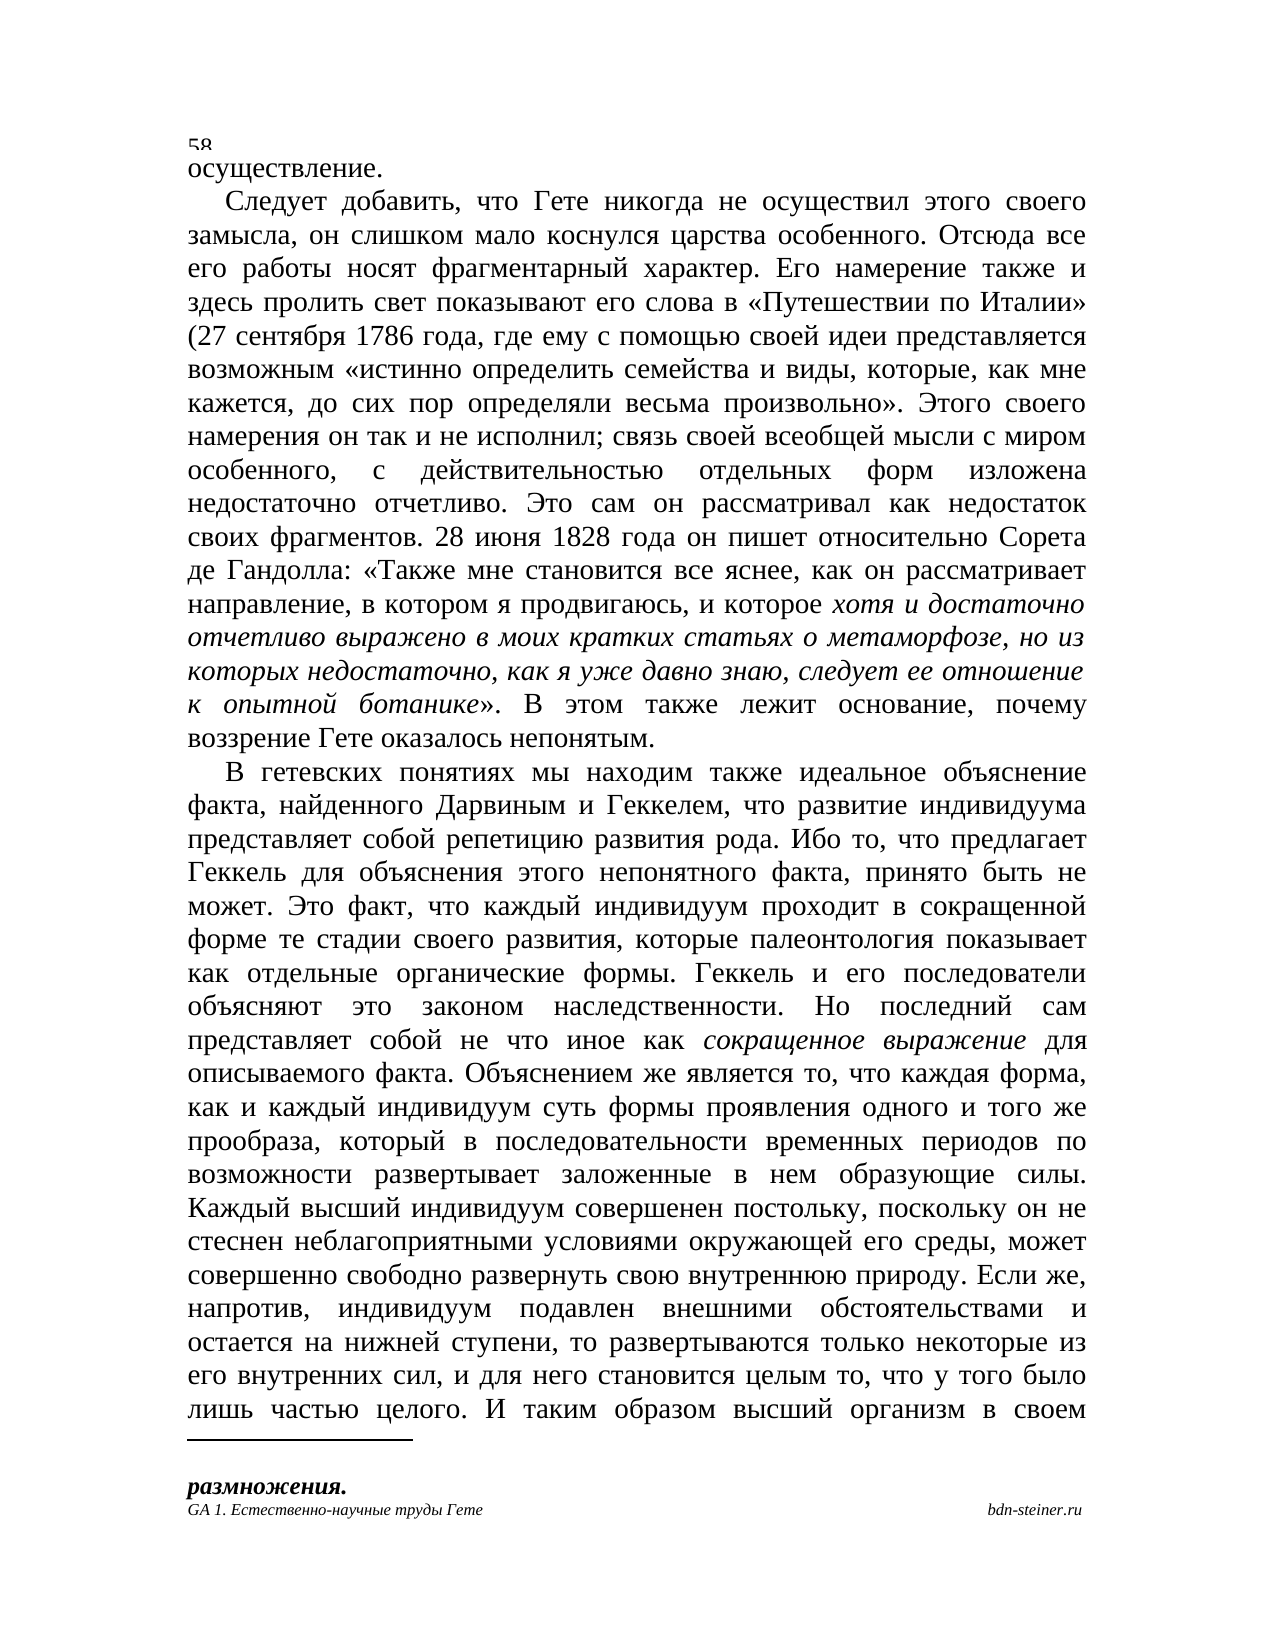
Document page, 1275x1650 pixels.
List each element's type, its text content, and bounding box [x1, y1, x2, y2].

text размножения. [187, 1471, 1087, 1500]
text Следует добавить, что Гете никогда не осуществил этого своего замысла, он слишком мало коснулся царства особенного. Отсюда все его работы носят фрагментарный характер. Его намерение также и здесь пролить свет показывают его слова в «Путешествии по Италии» (27 сентября 1786 года, где ему с помощью своей идеи представляется возможным «истинно определить семейства и виды, которые, как мне кажется, до сих пор определяли весьма произвольно». Этого своего намерения он так и не исполнил; связь своей всеобщей мысли с миром особенного, с действительностью отдельных форм изложена недостаточно отчетливо. Это сам он рассматривал как недостаток своих фрагментов. 28 июня 1828 года он пишет относительно Сорета де Гандолла: «Также мне становится все яснее, как он рассматривает направление, в котором я продвигаюсь, и которое хотя и достаточно отчетливо выражено в моих кратких статьях о метаморфозе, но из которых недостаточно, как я уже давно знаю, следует ее отношение к опытной ботанике». В этом также лежит основание, почему воззрение Гете оказалось непонятым. [187, 183, 1087, 754]
text осуществление. [187, 150, 1087, 183]
text В гетевских понятиях мы находим также идеальное объяснение факта, найденного Дарвиным и Геккелем, что развитие индивидуума представляет собой репетицию развития рода. Ибо то, что предлагает Геккель для объяснения этого непонятного факта, принято быть не может. Это факт, что каждый индивидуум проходит в сокращенной форме те стадии своего развития, которые палеонтология показывает как отдельные органические формы. Геккель и его последователи объясняют это законом наследственности. Но последний сам представляет собой не что иное как сокращенное выражение для описываемого факта. Объяснением же является то, что каждая форма, как и каждый индивидуум суть формы проявления одного и того же прообраза, который в последовательности временных периодов по возможности развертывает заложенные в нем образующие силы. Каждый высший индивидуум совершенен постольку, поскольку он не стеснен неблагоприятными условиями окружающей его среды, может совершенно свободно развернуть свою внутреннюю природу. Если же, напротив, индивидуум подавлен внешними обстоятельствами и остается на нижней ступени, то развертываются только некоторые из его внутренних сил, и для него становится целым то, что у того было лишь частью целого. И таким образом высший организм в своем [187, 754, 1087, 1424]
